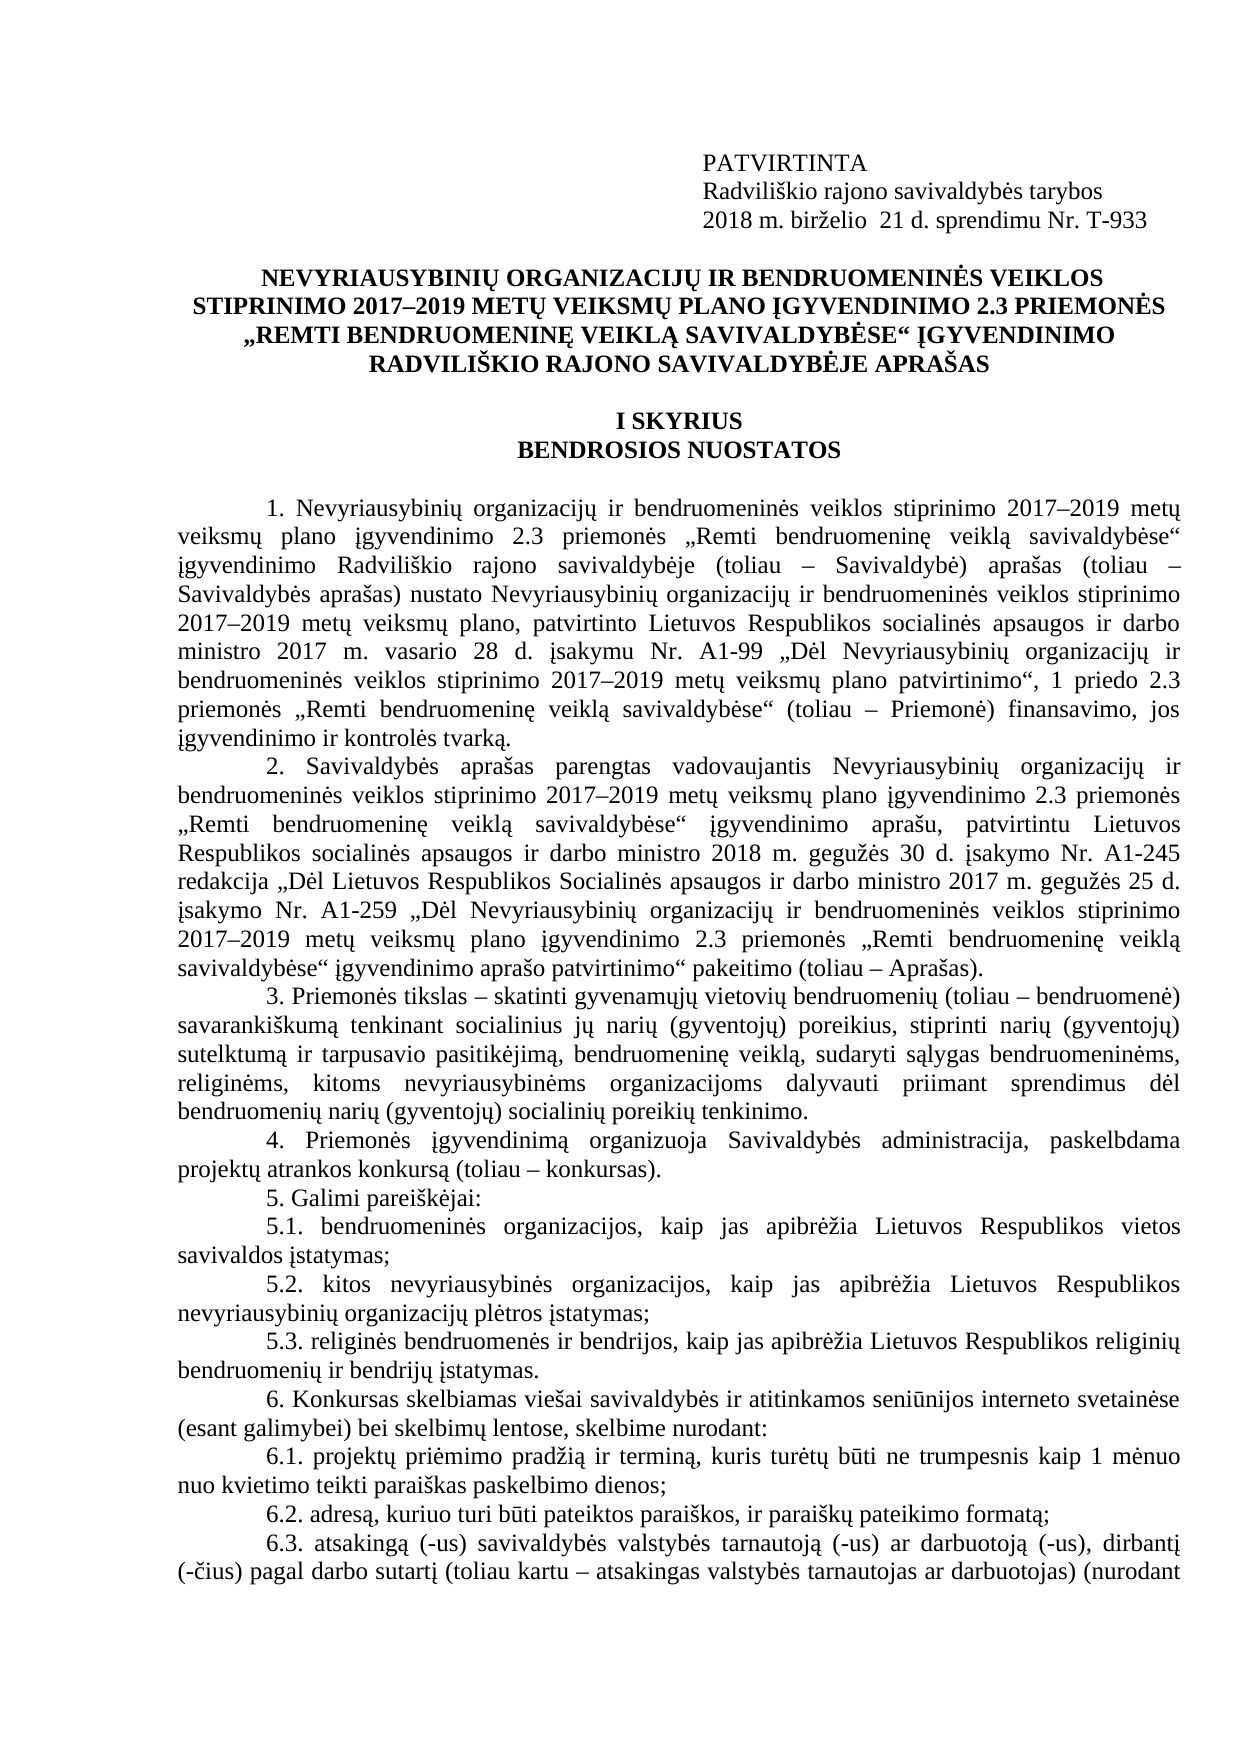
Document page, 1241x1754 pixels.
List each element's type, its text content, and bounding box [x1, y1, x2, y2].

text 2018 m. birželio 21 d. sprendimu Nr. T-933 [702, 205, 1181, 234]
text 6.2. adresą, kuriuo turi būti pateiktos paraiškos, ir paraiškų pateikimo formatą; [177, 1499, 1181, 1528]
text 5.1. bendruomeninės organizacijos, kaip jas apibrėžia Lietuvos Respublikos vietos savivaldos įstatymas; [177, 1211, 1181, 1269]
text NEVYRIAUSYBINIŲ ORGANIZACIJŲ IR BENDRUOMENINĖS VEIKLOS STIPRINIMO 2017–2019 METŲ VEIKSMŲ PLANO ĮGYVENDINIMO 2.3 PRIEMONĖS „REMTI BENDRUOMENINĘ VEIKLĄ SAVIVALDYBĖSE“ įgyvendinimo Radviliškio RAJONO SAVIVALDYBĖJE APRAŠAS [177, 263, 1181, 378]
text 6. Konkursas skelbiamas viešai savivaldybės ir atitinkamos seniūnijos interneto svetainėse (esant galimybei) bei skelbimų lentose, skelbime nurodant: [177, 1384, 1181, 1441]
text Bendrosios nuostatos [177, 435, 1181, 464]
text 6.1. projektų priėmimo pradžią ir terminą, kuris turėtų būti ne trumpesnis kaip 1 mėnuo nuo kvietimo teikti paraiškas paskelbimo dienos; [177, 1441, 1181, 1499]
text Radviliškio rajono savivaldybės tarybos [702, 176, 1181, 205]
text 2. Savivaldybės aprašas parengtas vadovaujantis Nevyriausybinių organizacijų ir bendruomeninės veiklos stiprinimo 2017–2019 metų veiksmų plano įgyvendinimo 2.3 priemonės „Remti bendruomeninę veiklą savivaldybėse“ įgyvendinimo aprašu, patvirtintu Lietuvos Respublikos socialinės apsaugos ir darbo ministro 2018 m. gegužės 30 d. įsakymo Nr. A1-245 redakcija „Dėl Lietuvos Respublikos Socialinės apsaugos ir darbo ministro 2017 m. gegužės 25 d. įsakymo Nr. A1-259 „Dėl Nevyriausybinių organizacijų ir bendruomeninės veiklos stiprinimo 2017–2019 metų veiksmų plano įgyvendinimo 2.3 priemonės „Remti bendruomeninę veiklą savivaldybėse“ įgyvendinimo aprašo patvirtinimo“ pakeitimo (toliau – Aprašas). [177, 751, 1181, 981]
text 3. Priemonės tikslas – skatinti gyvenamųjų vietovių bendruomenių (toliau – bendruomenė) savarankiškumą tenkinant socialinius jų narių (gyventojų) poreikius, stiprinti narių (gyventojų) sutelktumą ir tarpusavio pasitikėjimą, bendruomeninę veiklą, sudaryti sąlygas bendruomeninėms, religinėms, kitoms nevyriausybinėms organizacijoms dalyvauti priimant sprendimus dėl bendruomenių narių (gyventojų) socialinių poreikių tenkinimo. [177, 981, 1181, 1125]
text 4. Priemonės įgyvendinimą organizuoja Savivaldybės administracija, paskelbdama projektų atrankos konkursą (toliau – konkursas). [177, 1125, 1181, 1183]
text 5.2. kitos nevyriausybinės organizacijos, kaip jas apibrėžia Lietuvos Respublikos nevyriausybinių organizacijų plėtros įstatymas; [177, 1269, 1181, 1326]
text 5. Galimi pareiškėjai: [177, 1183, 1181, 1211]
text 5.3. religinės bendruomenės ir bendrijos, kaip jas apibrėžia Lietuvos Respublikos religinių bendruomenių ir bendrijų įstatymas. [177, 1326, 1181, 1384]
text 6.3. atsakingą (-us) savivaldybės valstybės tarnautoją (-us) ar darbuotoją (-us), dirbantį (‑čius) pagal darbo sutartį (toliau kartu – atsakingas valstybės tarnautojas ar darbuotojas) (nurodant [177, 1528, 1181, 1585]
text 1. Nevyriausybinių organizacijų ir bendruomeninės veiklos stiprinimo 2017–2019 metų veiksmų plano įgyvendinimo 2.3 priemonės „Remti bendruomeninę veiklą savivaldybėse“ įgyvendinimo Radviliškio rajono savivaldybėje (toliau – Savivaldybė) aprašas (toliau – Savivaldybės aprašas) nustato Nevyriausybinių organizacijų ir bendruomeninės veiklos stiprinimo 2017–2019 metų veiksmų plano, patvirtinto Lietuvos Respublikos socialinės apsaugos ir darbo ministro 2017 m. vasario 28 d. įsakymu Nr. A1-99 „Dėl Nevyriausybinių organizacijų ir bendruomeninės veiklos stiprinimo 2017–2019 metų veiksmų plano patvirtinimo“, 1 priedo 2.3 priemonės „Remti bendruomeninę veiklą savivaldybėse“ (toliau – Priemonė) finansavimo, jos įgyvendinimo ir kontrolės tvarką. [177, 493, 1181, 751]
text PATVIRTINTA [702, 148, 1181, 176]
text I SKYRIUS [177, 406, 1181, 435]
